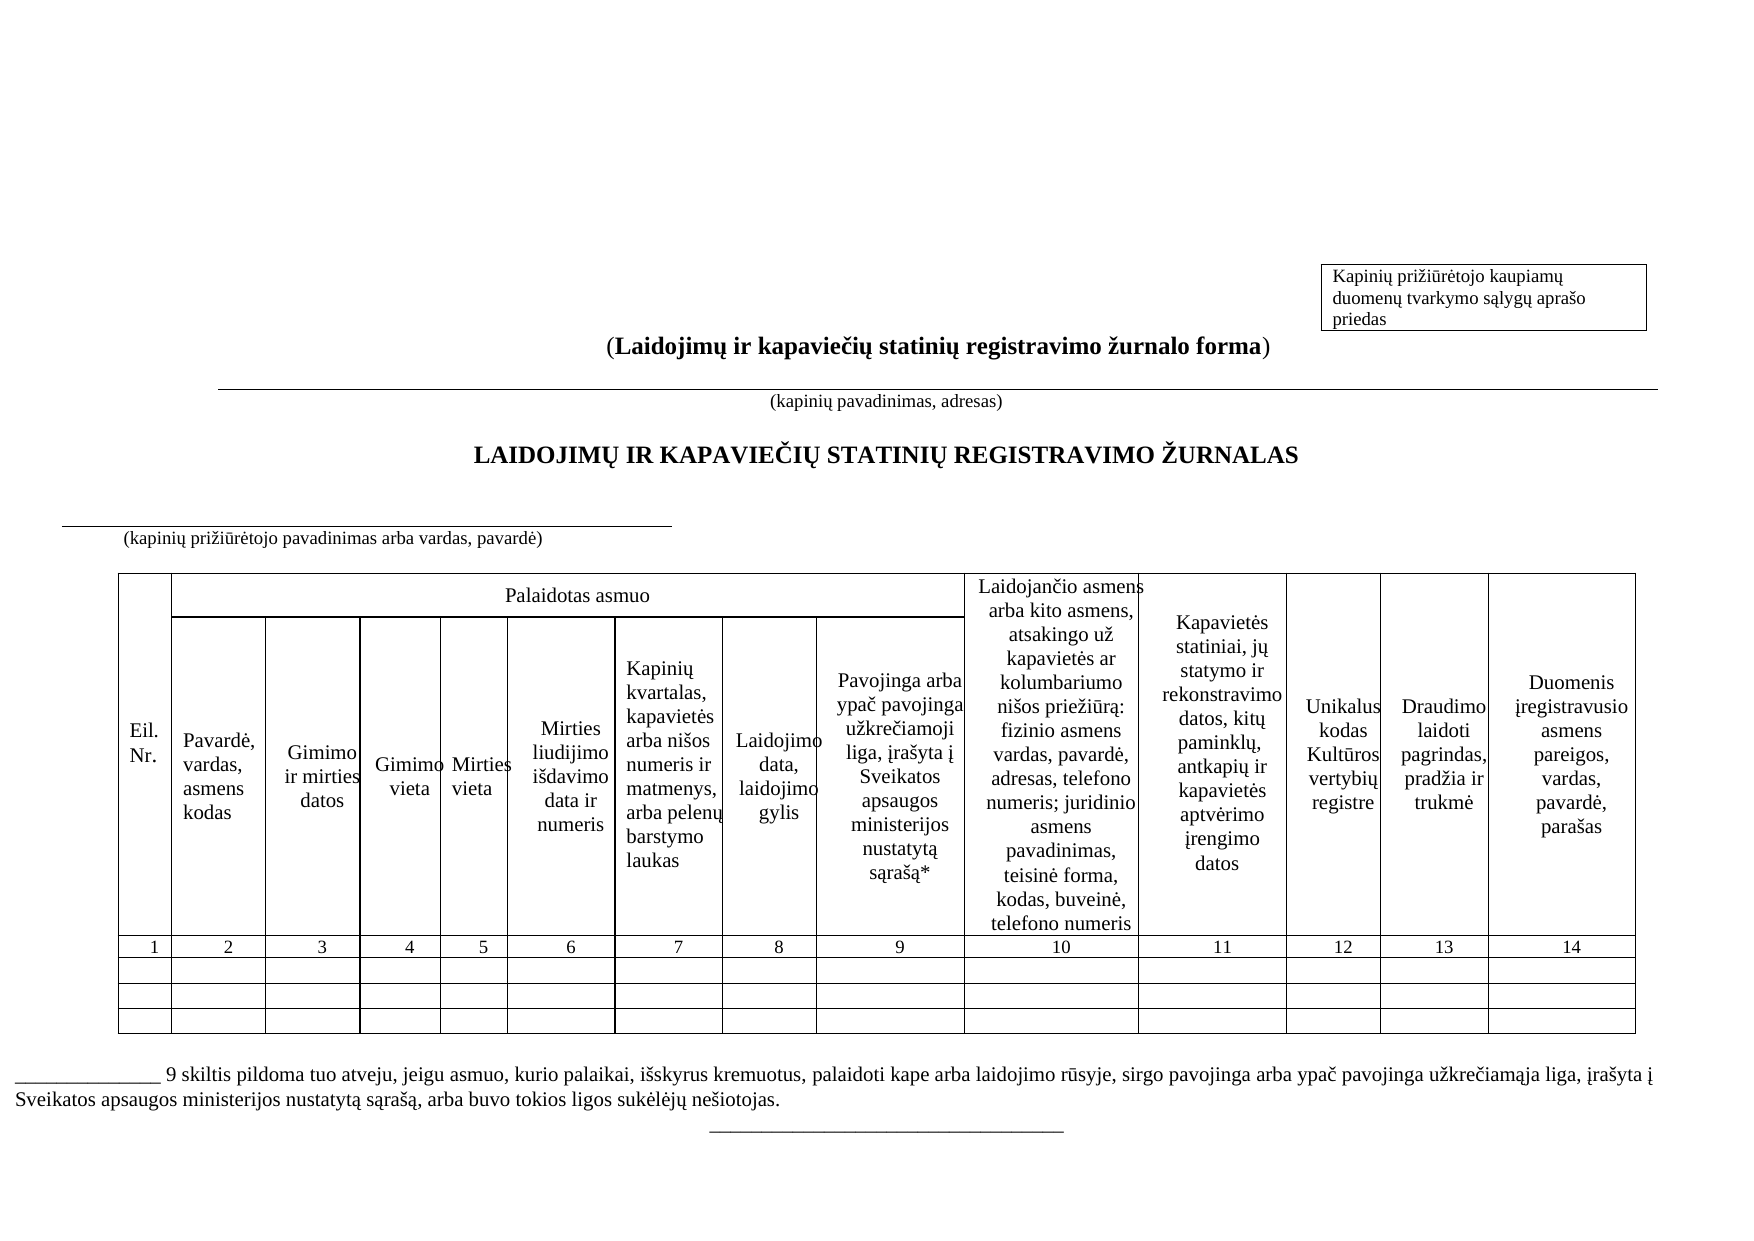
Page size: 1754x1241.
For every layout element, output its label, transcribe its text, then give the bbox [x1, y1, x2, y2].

table_cell [119, 1009, 171, 1033]
table_cell [723, 958, 816, 982]
table_cell [616, 984, 722, 1007]
text (kapinių prižiūrėtojo pavadinimas arba vardas, pavardė) [118, 527, 1654, 549]
table_cell Gimimo ir mirties datos [266, 618, 359, 935]
table_cell [361, 984, 440, 1007]
text LAIDOJIMŲ IR KAPAVIEČIŲ STATINIŲ REGISTRAVIMO ŽURNALAS [62, 440, 1654, 468]
table_cell [723, 984, 816, 1007]
table_header (Laidojimų ir kapaviečių statinių registravimo žurnalo forma) [218, 235, 1658, 388]
table_cell [1381, 958, 1488, 982]
table_cell 8 [723, 936, 816, 957]
table_cell [1287, 958, 1380, 982]
table_cell 6 [508, 936, 614, 957]
table_cell Laidojimo data, laidojimo gylis [723, 618, 816, 935]
table_cell [266, 1009, 359, 1033]
table_cell Mirties liudijimo išdavimo data ir numeris [508, 618, 614, 935]
table_header Kapinių prižiūrėtojo kaupiamų duomenų tvarkymo sąlygų aprašo priedas [1322, 265, 1646, 330]
table_cell [172, 1009, 265, 1033]
table_cell [508, 958, 614, 982]
table_header Kapavietės statiniai, jų statymo ir rekonstravimo datos, kitų paminklų, antkapių ir kapavietės aptvėrimo įrengimo datos [1139, 574, 1286, 935]
table_cell [1139, 984, 1286, 1007]
table_cell Mirties vieta [441, 618, 507, 935]
text __________________________________ [118, 1111, 1654, 1134]
table_header Duomenis įregistravusio asmens pareigos, vardas, pavardė, parašas [1489, 574, 1635, 935]
table_cell 1 [119, 936, 171, 957]
table_cell 11 [1139, 936, 1286, 957]
table_cell [508, 984, 614, 1007]
table_cell 7 [616, 936, 722, 957]
table_cell 12 [1287, 936, 1380, 957]
table_cell [1139, 1009, 1286, 1033]
table_cell [1287, 984, 1380, 1007]
table_cell [616, 958, 722, 982]
table_cell 13 [1381, 936, 1488, 957]
table_header [62, 497, 672, 526]
table_cell [441, 984, 507, 1007]
table_header Unikalus kodas Kultūros vertybių registre [1287, 574, 1380, 935]
table_cell Gimimo vieta [361, 618, 440, 935]
table_cell 14 [1489, 936, 1635, 957]
table_cell [1381, 1009, 1488, 1033]
table_cell [266, 958, 359, 982]
table_cell 2 [172, 936, 265, 957]
table_cell [266, 984, 359, 1007]
table_cell [817, 984, 964, 1007]
table_cell Pavojinga arba ypač pavojinga užkrečiamoji liga, įrašyta į Sveikatos apsaugos ministerijos nustatytą sąrašą* [817, 618, 964, 935]
table_cell Kapinių kvartalas, kapavietės arba nišos numeris ir matmenys, arba pelenų barstymo laukas [616, 618, 722, 935]
table_cell [723, 1009, 816, 1033]
table_header Draudimo laidoti pagrindas, pradžia ir trukmė [1381, 574, 1488, 935]
text (kapinių pavadinimas, adresas) [62, 389, 1654, 411]
table_cell [119, 958, 171, 982]
table_header Laidojančio asmens arba kito asmens, atsakingo už kapavietės ar kolumbariumo nišos priežiūrą: fizinio asmens vardas, pavardė, adresas, telefono numeris; juridinio asmens pavadinimas, teisinė forma, kodas, buveinė, telefono numeris [965, 574, 1138, 935]
table_cell [361, 1009, 440, 1033]
table_cell 5 [441, 936, 507, 957]
table_cell [119, 984, 171, 1007]
table_cell [441, 1009, 507, 1033]
table_header Palaidotas asmuo [172, 574, 964, 616]
table_cell Pavardė, vardas, asmens kodas [172, 618, 265, 935]
table_cell [172, 984, 265, 1007]
table_cell [1489, 1009, 1635, 1033]
table_cell 9 [817, 936, 964, 957]
table_cell [1139, 958, 1286, 982]
table_cell [1489, 958, 1635, 982]
table_cell [1287, 1009, 1380, 1033]
table_cell [361, 958, 440, 982]
table_header Eil. Nr. [119, 574, 171, 935]
table_cell [817, 1009, 964, 1033]
table_cell 3 [266, 936, 359, 957]
text ______________ 9 skiltis pildoma tuo atveju, jeigu asmuo, kurio palaikai, išskyrus kremuotus, palaidoti kape arba laidojimo rūsyje, sirgo pavojinga arba ypač pavojinga užkrečiamąja liga, įrašyta į Sveikatos apsaugos ministerijos nustatytą sąrašą, arba buvo tokios ligos sukėlėjų nešiotojas. [15, 1062, 1654, 1111]
table_cell [616, 1009, 722, 1033]
table_cell [441, 958, 507, 982]
table_cell [1489, 984, 1635, 1007]
table_cell [965, 958, 1138, 982]
table_cell [508, 1009, 614, 1033]
table_cell 10 [965, 936, 1138, 957]
table_cell [817, 958, 964, 982]
table_cell [965, 984, 1138, 1007]
table_cell [172, 958, 265, 982]
table_cell [1381, 984, 1488, 1007]
table_cell 4 [361, 936, 440, 957]
table_cell [965, 1009, 1138, 1033]
